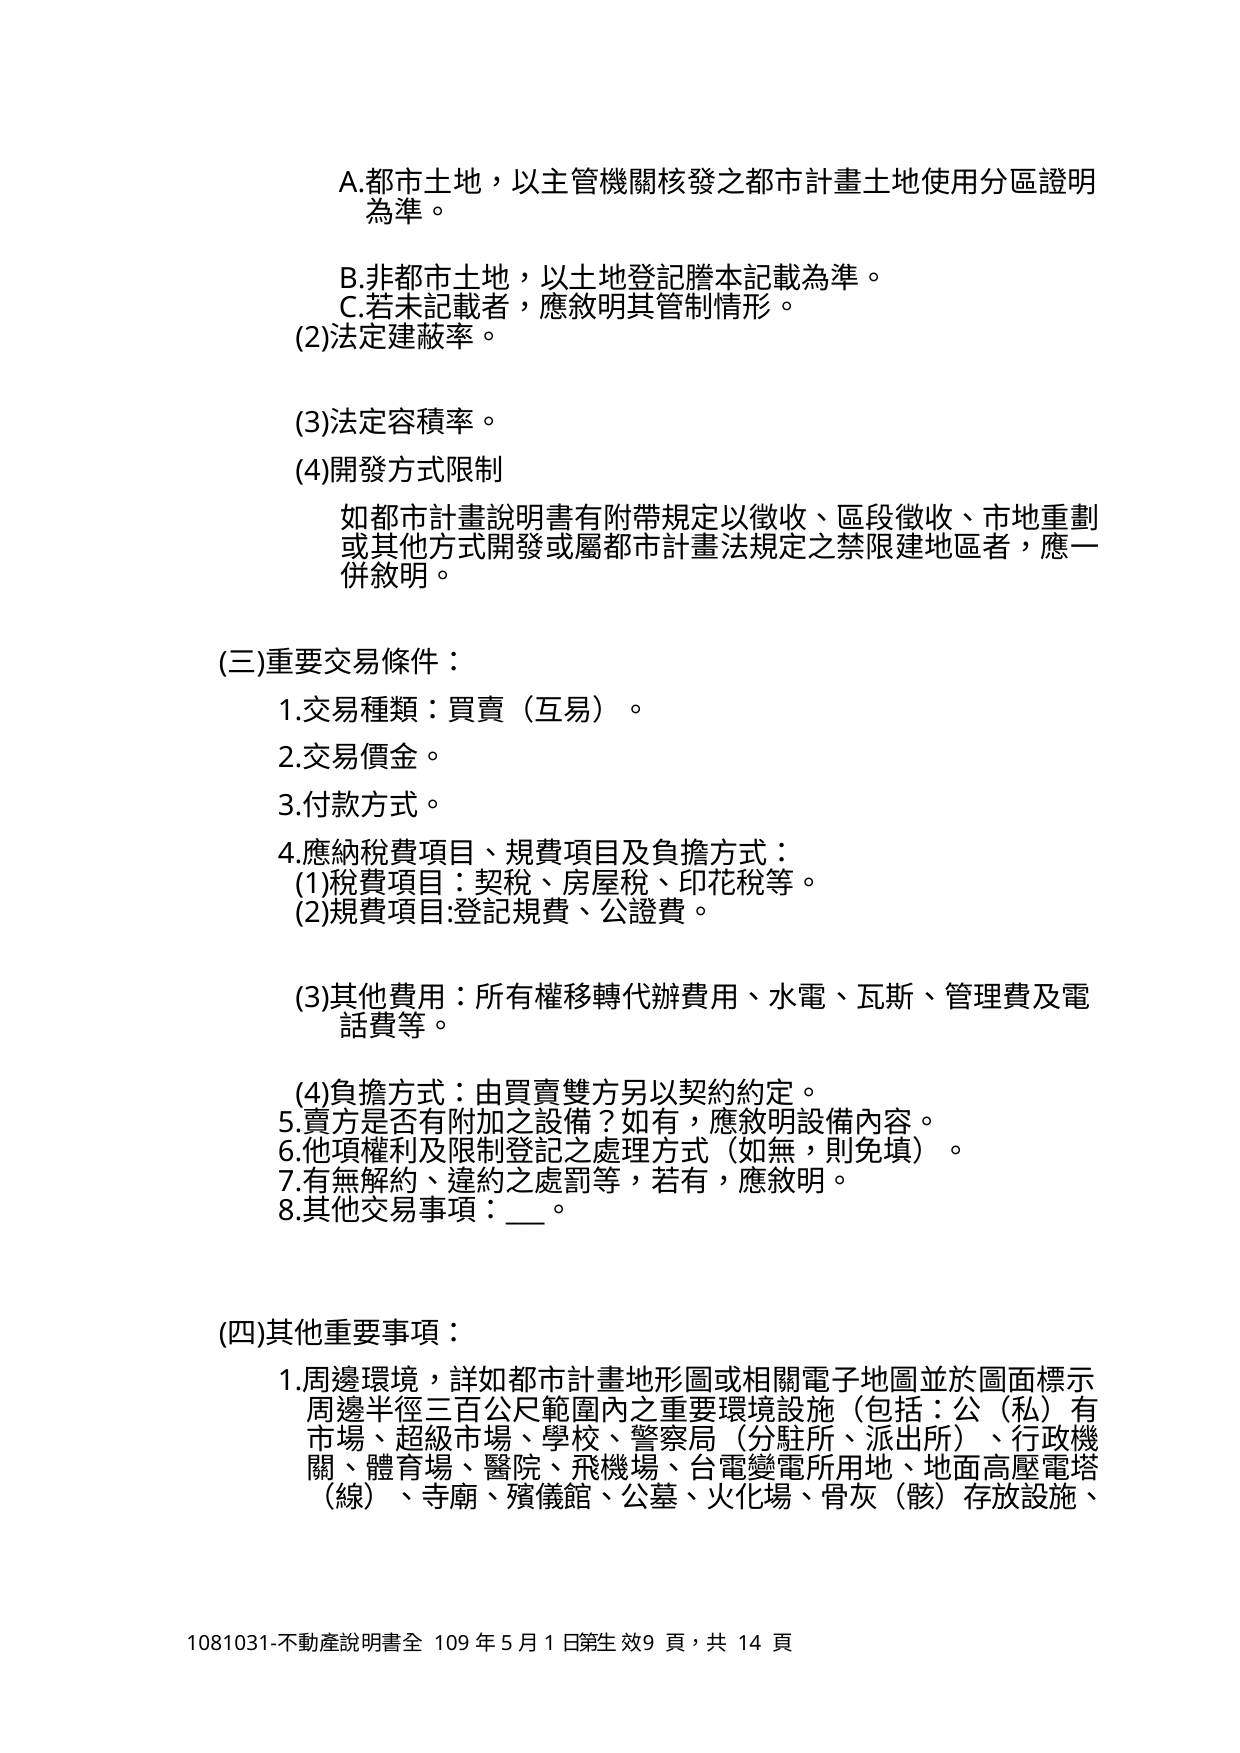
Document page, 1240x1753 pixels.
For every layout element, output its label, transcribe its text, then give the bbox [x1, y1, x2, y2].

text 4.應納稅費項目、規費項目及負擔方式： [278, 840, 901, 870]
text 5.賣方是否有附加之設備？如有，應敘明設備內容。 [278, 1109, 1067, 1138]
text (四)其他重要事項： [218, 1320, 508, 1349]
text 為準。 [365, 199, 1198, 228]
text 1.交易種類：買賣（互易）。 [278, 697, 697, 726]
text 如都市計畫說明書有附帶規定以徵收、區段徵收、市地重劃 [341, 505, 1198, 534]
text (3)法定容積率。 [295, 409, 541, 438]
text （線）、寺廟、殯儀館、公墓、火化場、骨灰（骸）存放設施、 [307, 1484, 1215, 1514]
text 話費等。 [339, 1013, 1205, 1043]
text 併敘明。 [341, 563, 1198, 593]
text 3.付款方式。 [278, 792, 479, 822]
text 關、體育場、醫院、飛機場、台電變電所用地、地面高壓電塔 [307, 1455, 1215, 1484]
text (4)開發方式限制 [295, 457, 541, 486]
text 1.周邊環境，詳如都市計畫地形圖或相關電子地圖並於圖面標示 [278, 1367, 1215, 1397]
text 6.他項權利及限制登記之處理方式（如無，則免填）。 [278, 1138, 1067, 1168]
text (1)稅費項目：契稅、房屋稅、印花稅等。 [295, 870, 901, 899]
text 8.其他交易事項：___。 [278, 1197, 1067, 1226]
text 或其他方式開發或屬都市計畫法規定之禁限建地區者，應一 [341, 534, 1198, 563]
text A.都市土地，以主管機關核發之都市計畫土地使用分區證明 [339, 169, 1198, 199]
text (3)其他費用：所有權移轉代辦費用、水電、瓦斯、管理費及電 [295, 984, 1205, 1013]
text (4)負擔方式：由買賣雙方另以契約約定。 [295, 1080, 1067, 1109]
text (2)法定建蔽率。 [295, 324, 965, 353]
text (2)規費項目:登記規費、公證費。 [295, 899, 901, 928]
text C.若未記載者，應敘明其管制情形。 [339, 294, 965, 324]
text 7.有無解約、違約之處罰等，若有，應敘明。 [278, 1168, 1067, 1197]
text 1081031-不動產說明書全 109 年 5 月 1 日第生 效9 頁，共 14 頁 [186, 1632, 796, 1655]
text 市場、超級市場、學校、警察局（分駐所、派出所）、行政機 [307, 1426, 1215, 1455]
text 周邊半徑三百公尺範圍內之重要環境設施（包括：公（私）有 [307, 1397, 1215, 1426]
text 2.交易價金。 [278, 744, 479, 774]
text (三)重要交易條件： [218, 649, 508, 678]
text B.非都市土地，以土地登記謄本記載為準。 [339, 265, 965, 294]
